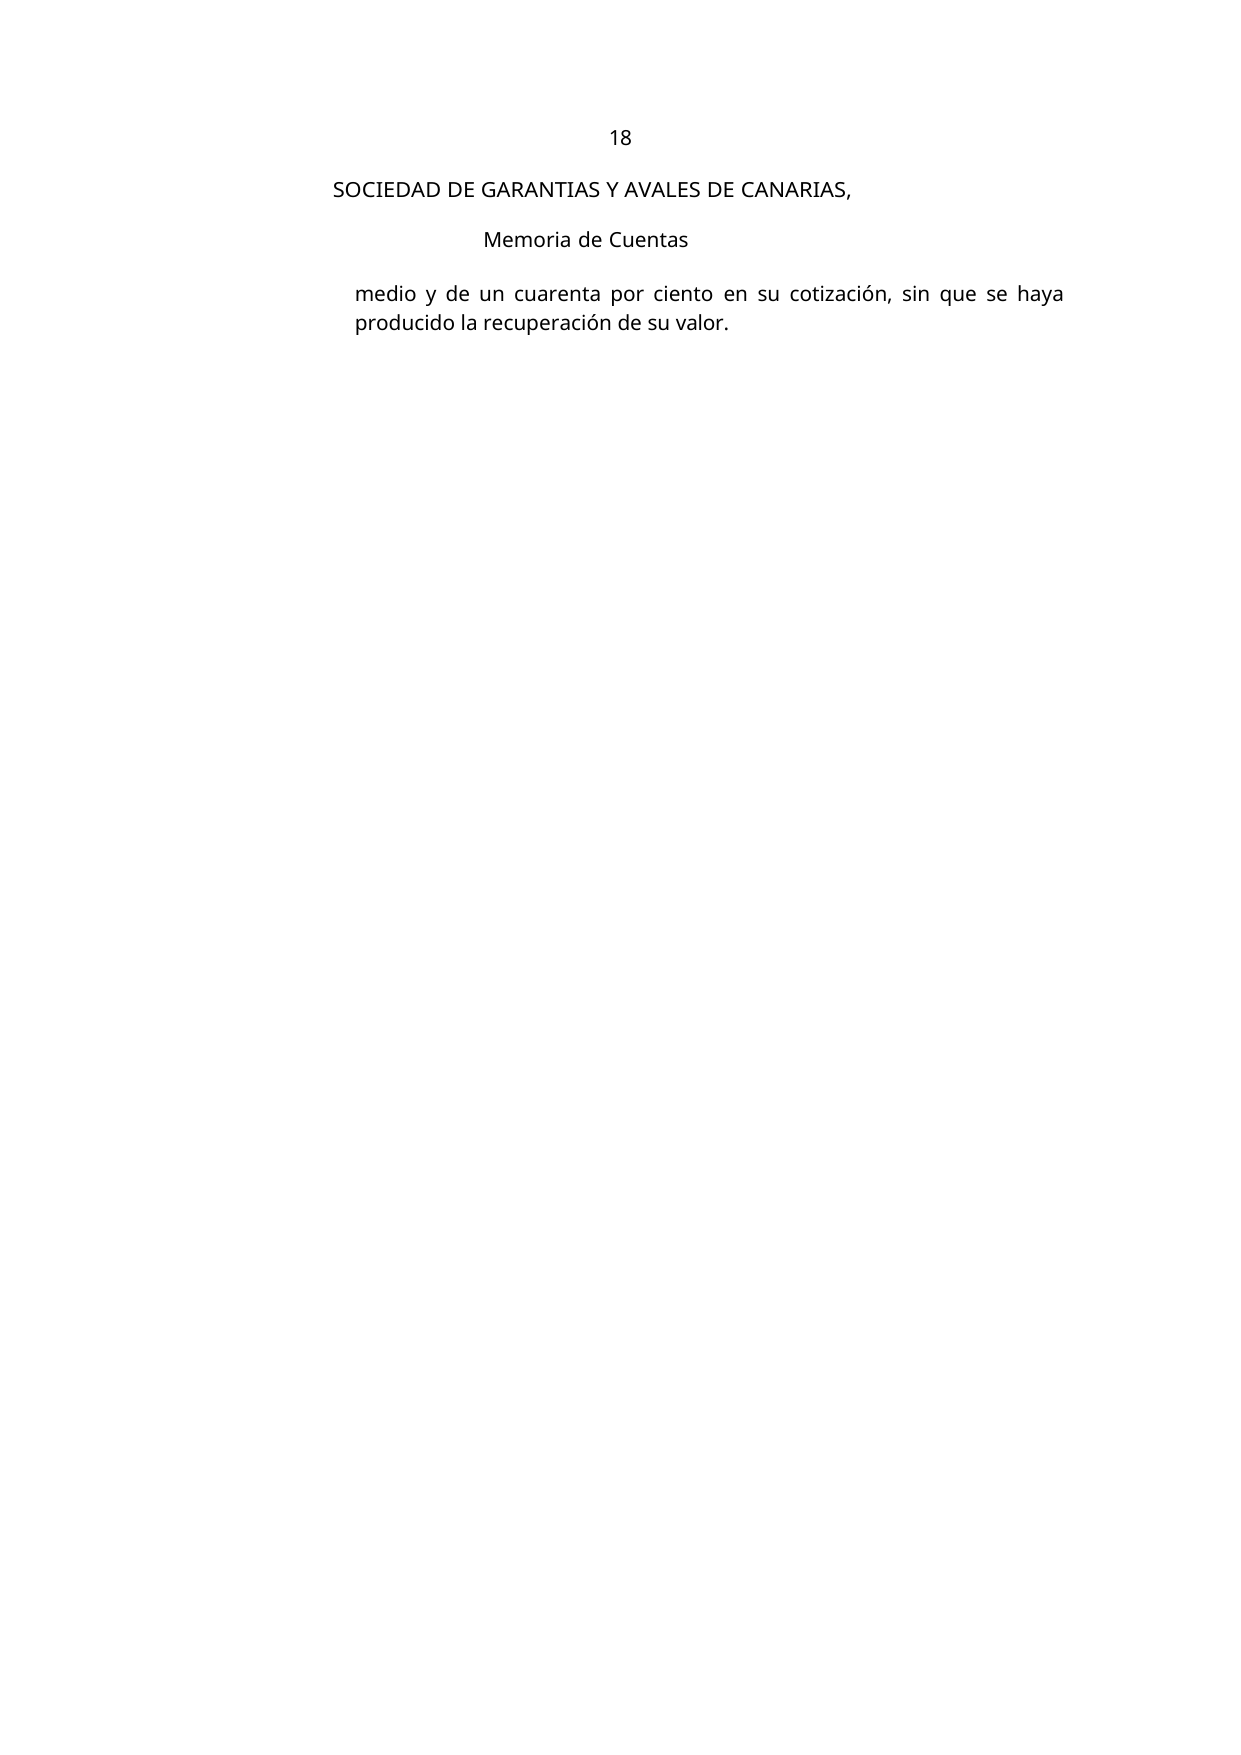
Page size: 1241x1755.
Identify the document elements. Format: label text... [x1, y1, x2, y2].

text medio y de un cuarenta por ciento en su cotización, sin que se haya producido la recuperación de su valor. [325, 279, 1064, 336]
